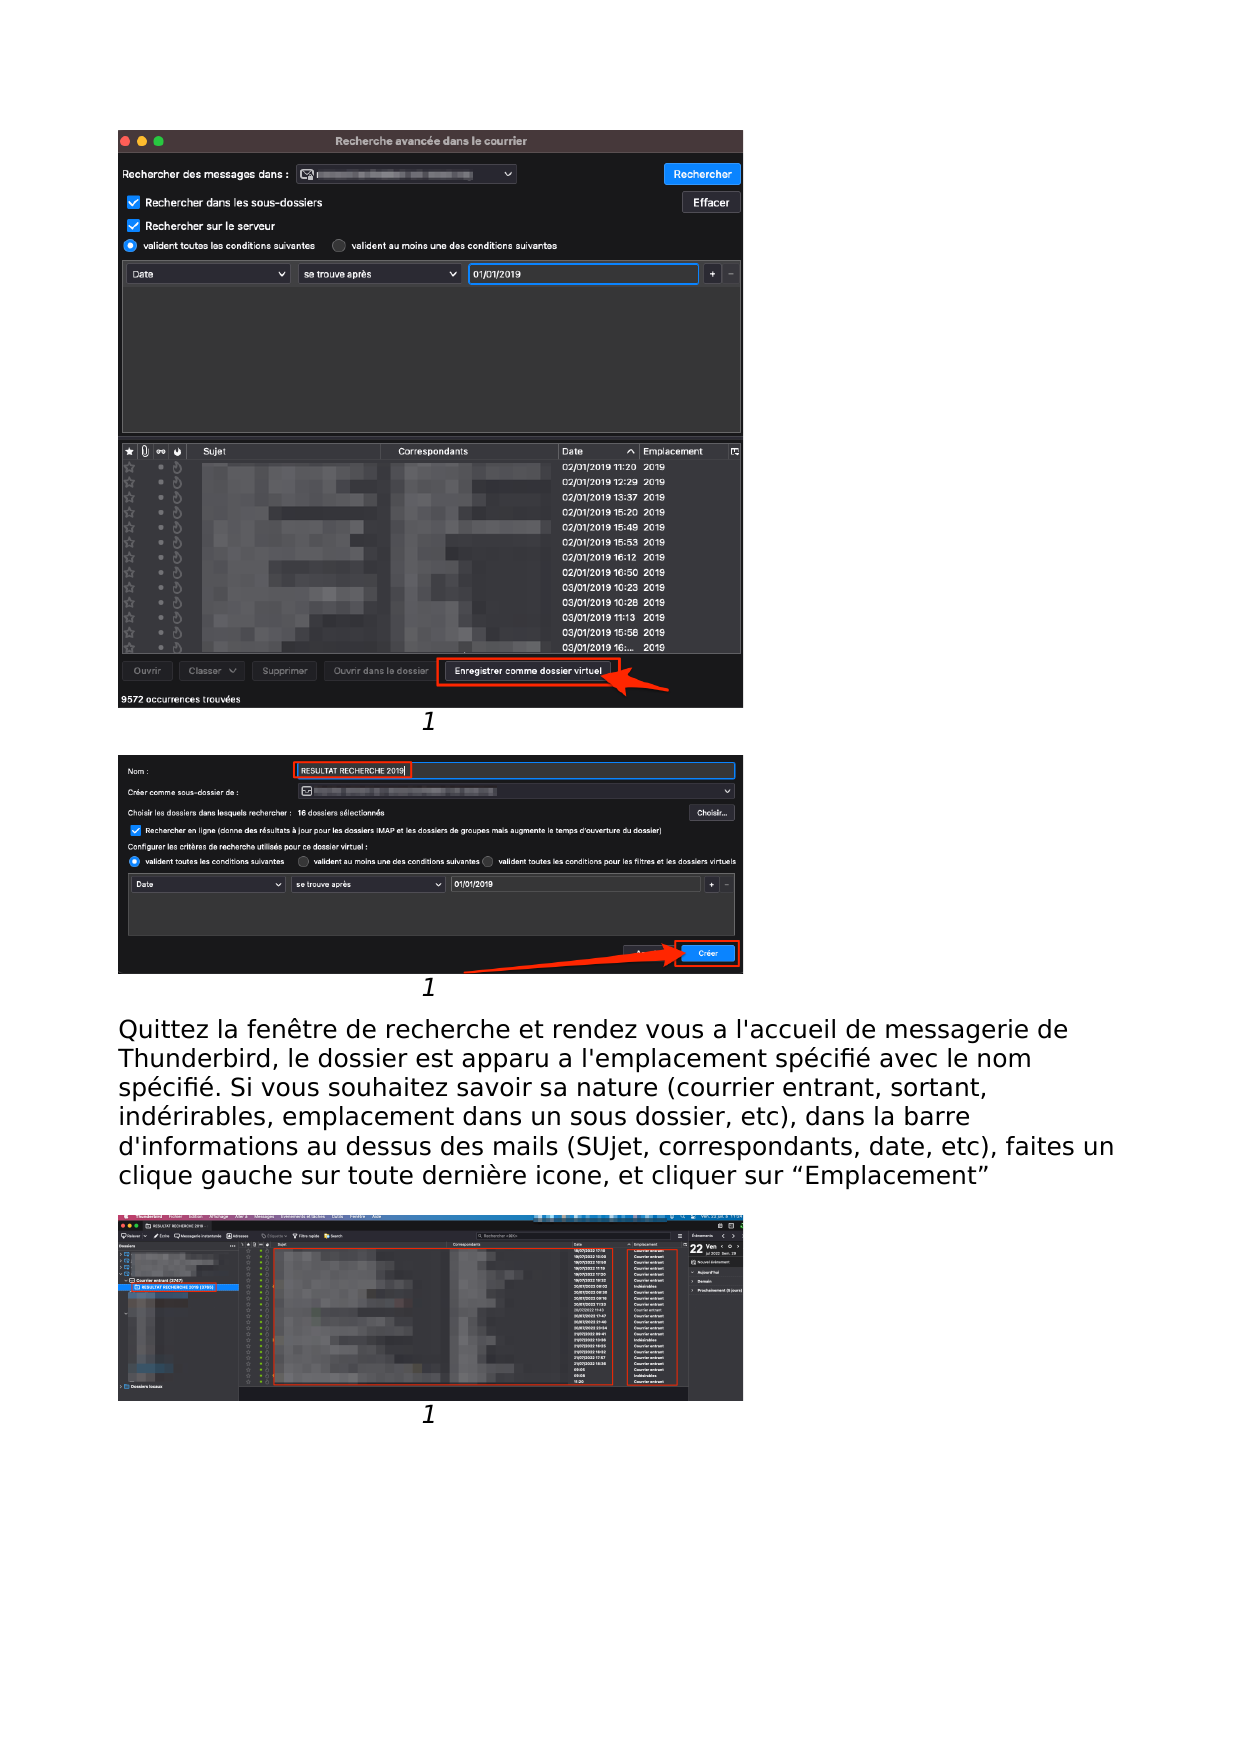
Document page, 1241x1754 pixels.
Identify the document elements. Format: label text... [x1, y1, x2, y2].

picture [118, 130, 744, 708]
picture [118, 1215, 744, 1401]
text 1 [118, 708, 743, 736]
text 1 [118, 974, 743, 1002]
text Quittez la fenêtre de recherche et rendez vous a l'accueil de messagerie de Thunderbird, le dossier est apparu a l'emplacement spécifié avec le nom spécifié. Si vous souhaitez savoir sa nature (courrier entrant, sortant, indérirables, emplacement dans un sous dossier, etc), dans la barre d'informations au dessus des mails (SUjet, correspondants, date, etc), faites un clique gauche sur toute dernière icone, et cliquer sur “Emplacement” [118, 1015, 1122, 1190]
text 1 [118, 1401, 743, 1430]
picture [118, 755, 744, 974]
